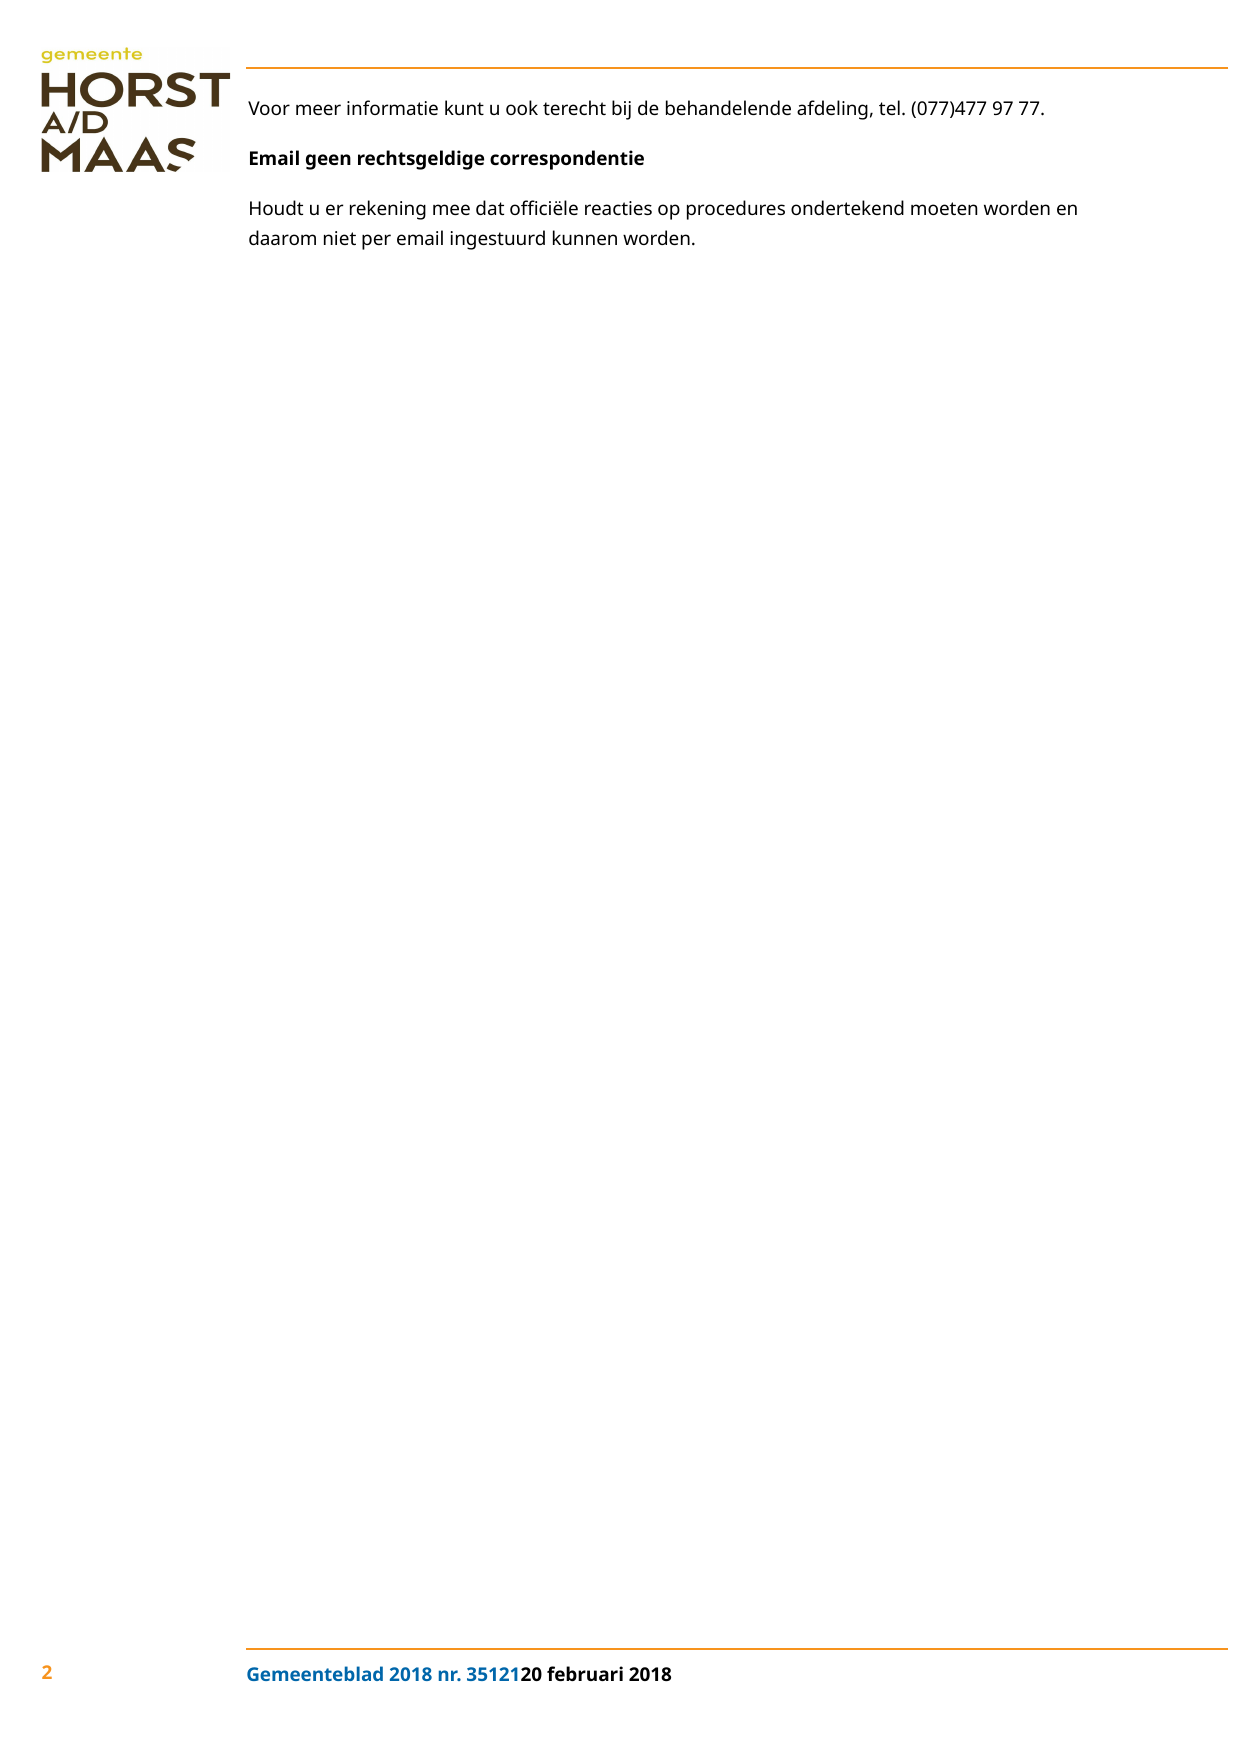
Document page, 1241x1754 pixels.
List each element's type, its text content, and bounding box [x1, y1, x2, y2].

text Voor meer informatie kunt u ook terecht bij de behandelende afdeling, tel. (077)477 97 77. [248, 95, 1152, 121]
text Email geen rechtsgeldige correspondentie [248, 145, 1152, 171]
picture [41, 47, 231, 172]
text Houdt u er rekening mee dat officiële reacties op procedures ondertekend moeten worden en daarom niet per email ingestuurd kunnen worden. [248, 196, 1152, 251]
